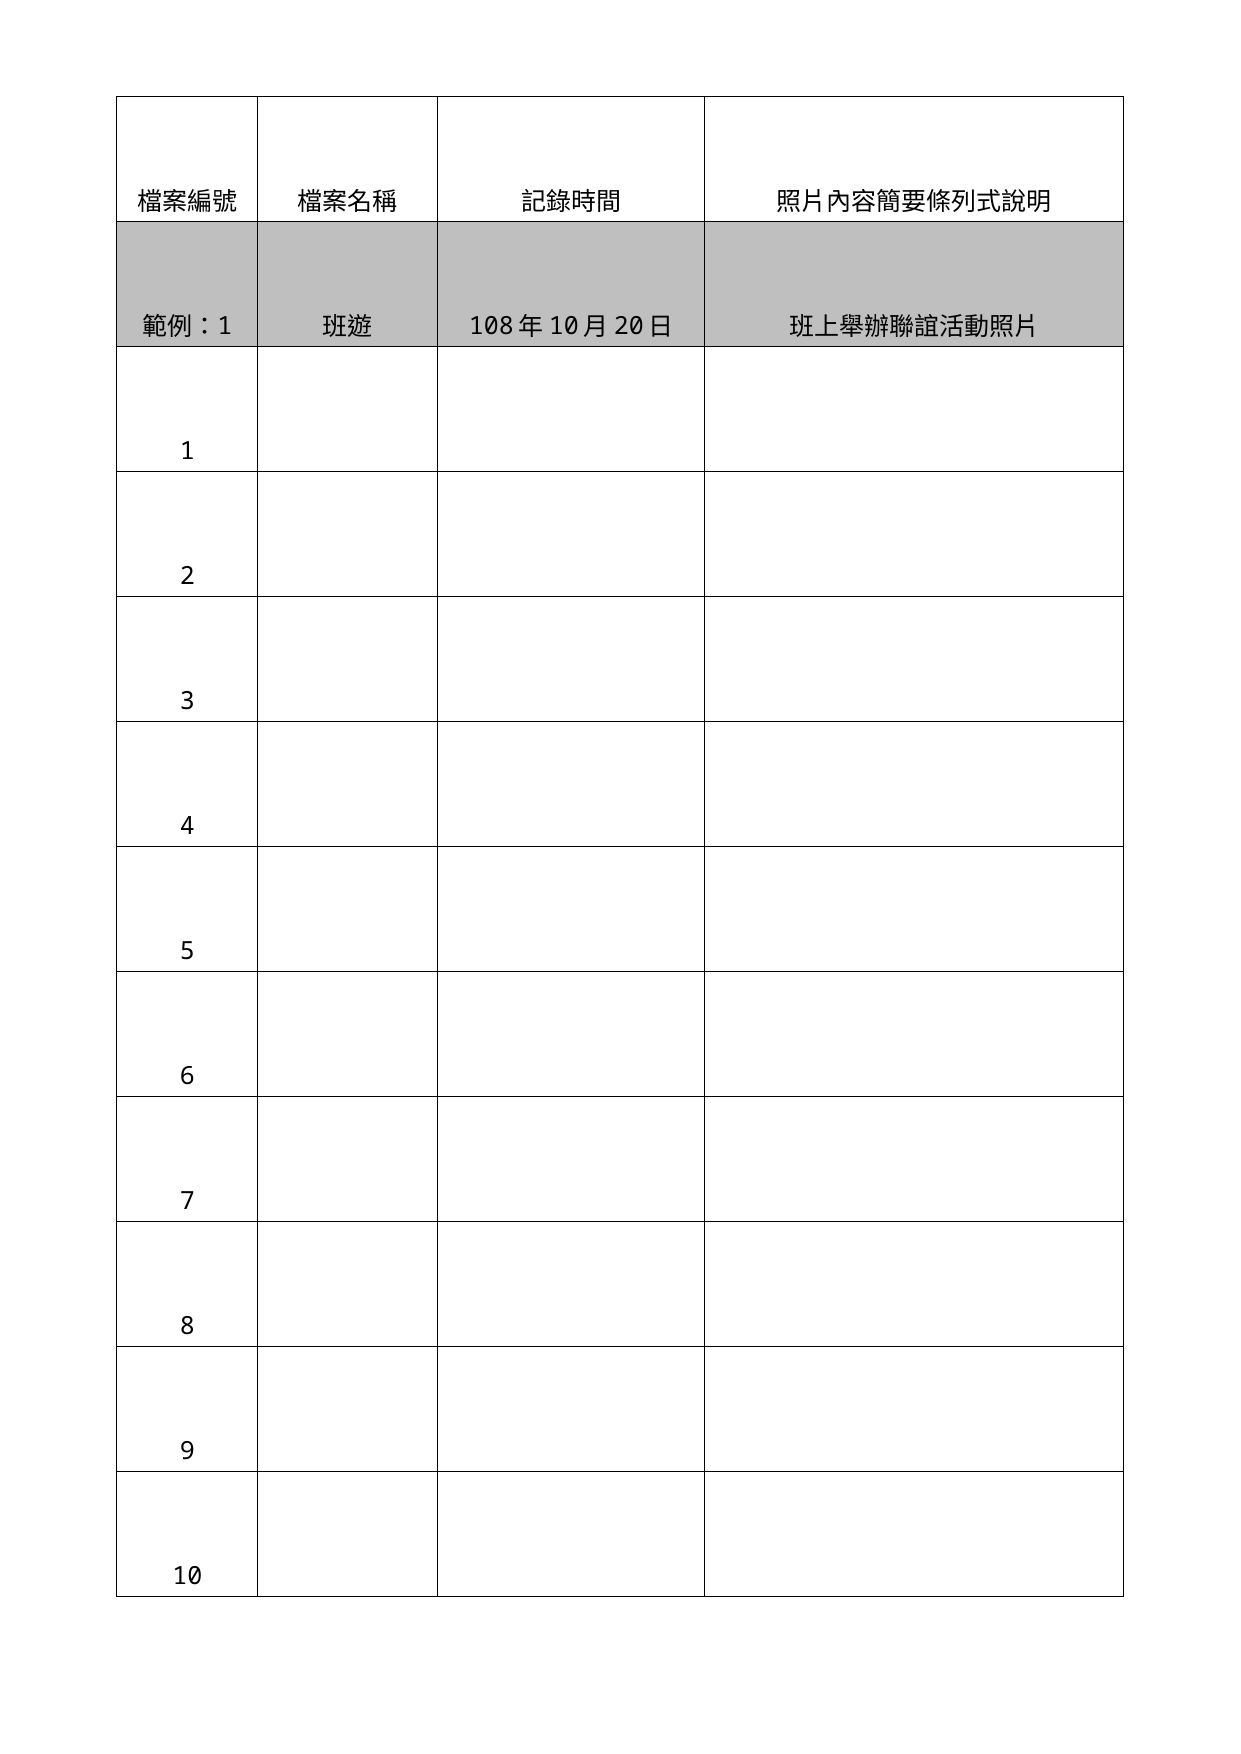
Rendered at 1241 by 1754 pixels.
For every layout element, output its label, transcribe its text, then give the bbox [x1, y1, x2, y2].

table_cell [705, 847, 1123, 971]
table_cell [438, 1472, 704, 1596]
table_cell [438, 722, 704, 846]
table_cell [705, 347, 1123, 471]
table_cell [258, 972, 437, 1096]
table_cell [705, 1222, 1123, 1346]
table_cell [258, 1472, 437, 1596]
table_cell 8 [117, 1222, 257, 1346]
table_cell [258, 847, 437, 971]
table_cell 7 [117, 1097, 257, 1221]
table_cell 5 [117, 847, 257, 971]
table_cell [258, 1097, 437, 1221]
table_header 檔案名稱 [258, 97, 437, 221]
table_cell [438, 597, 704, 721]
table_cell [438, 847, 704, 971]
table_cell 10 [117, 1472, 257, 1596]
table_cell [438, 472, 704, 596]
table_cell 1 [117, 347, 257, 471]
table_cell [705, 1097, 1123, 1221]
table_cell [258, 1222, 437, 1346]
table_cell [438, 1097, 704, 1221]
table_cell [438, 1347, 704, 1471]
table_cell [258, 1347, 437, 1471]
table_cell 3 [117, 597, 257, 721]
table_cell 範例：1 [117, 222, 257, 346]
table_header 檔案編號 [117, 97, 257, 221]
table_cell [705, 972, 1123, 1096]
table_cell [258, 597, 437, 721]
table_cell [705, 472, 1123, 596]
table_header 照片內容簡要條列式說明 [705, 97, 1123, 221]
table_cell 班遊 [258, 222, 437, 346]
table_cell [705, 1347, 1123, 1471]
table_cell [438, 1222, 704, 1346]
table_cell [438, 347, 704, 471]
table_cell 6 [117, 972, 257, 1096]
table_cell 9 [117, 1347, 257, 1471]
table_cell 班上舉辦聯誼活動照片 [705, 222, 1123, 346]
table_cell [705, 597, 1123, 721]
table_cell 108年10月20日 [438, 222, 704, 346]
table_cell [705, 722, 1123, 846]
table_cell [438, 972, 704, 1096]
table_cell [705, 1472, 1123, 1596]
table_cell 4 [117, 722, 257, 846]
table_cell [258, 472, 437, 596]
table_header 記錄時間 [438, 97, 704, 221]
table_cell [258, 722, 437, 846]
table_cell 2 [117, 472, 257, 596]
table_cell [258, 347, 437, 471]
